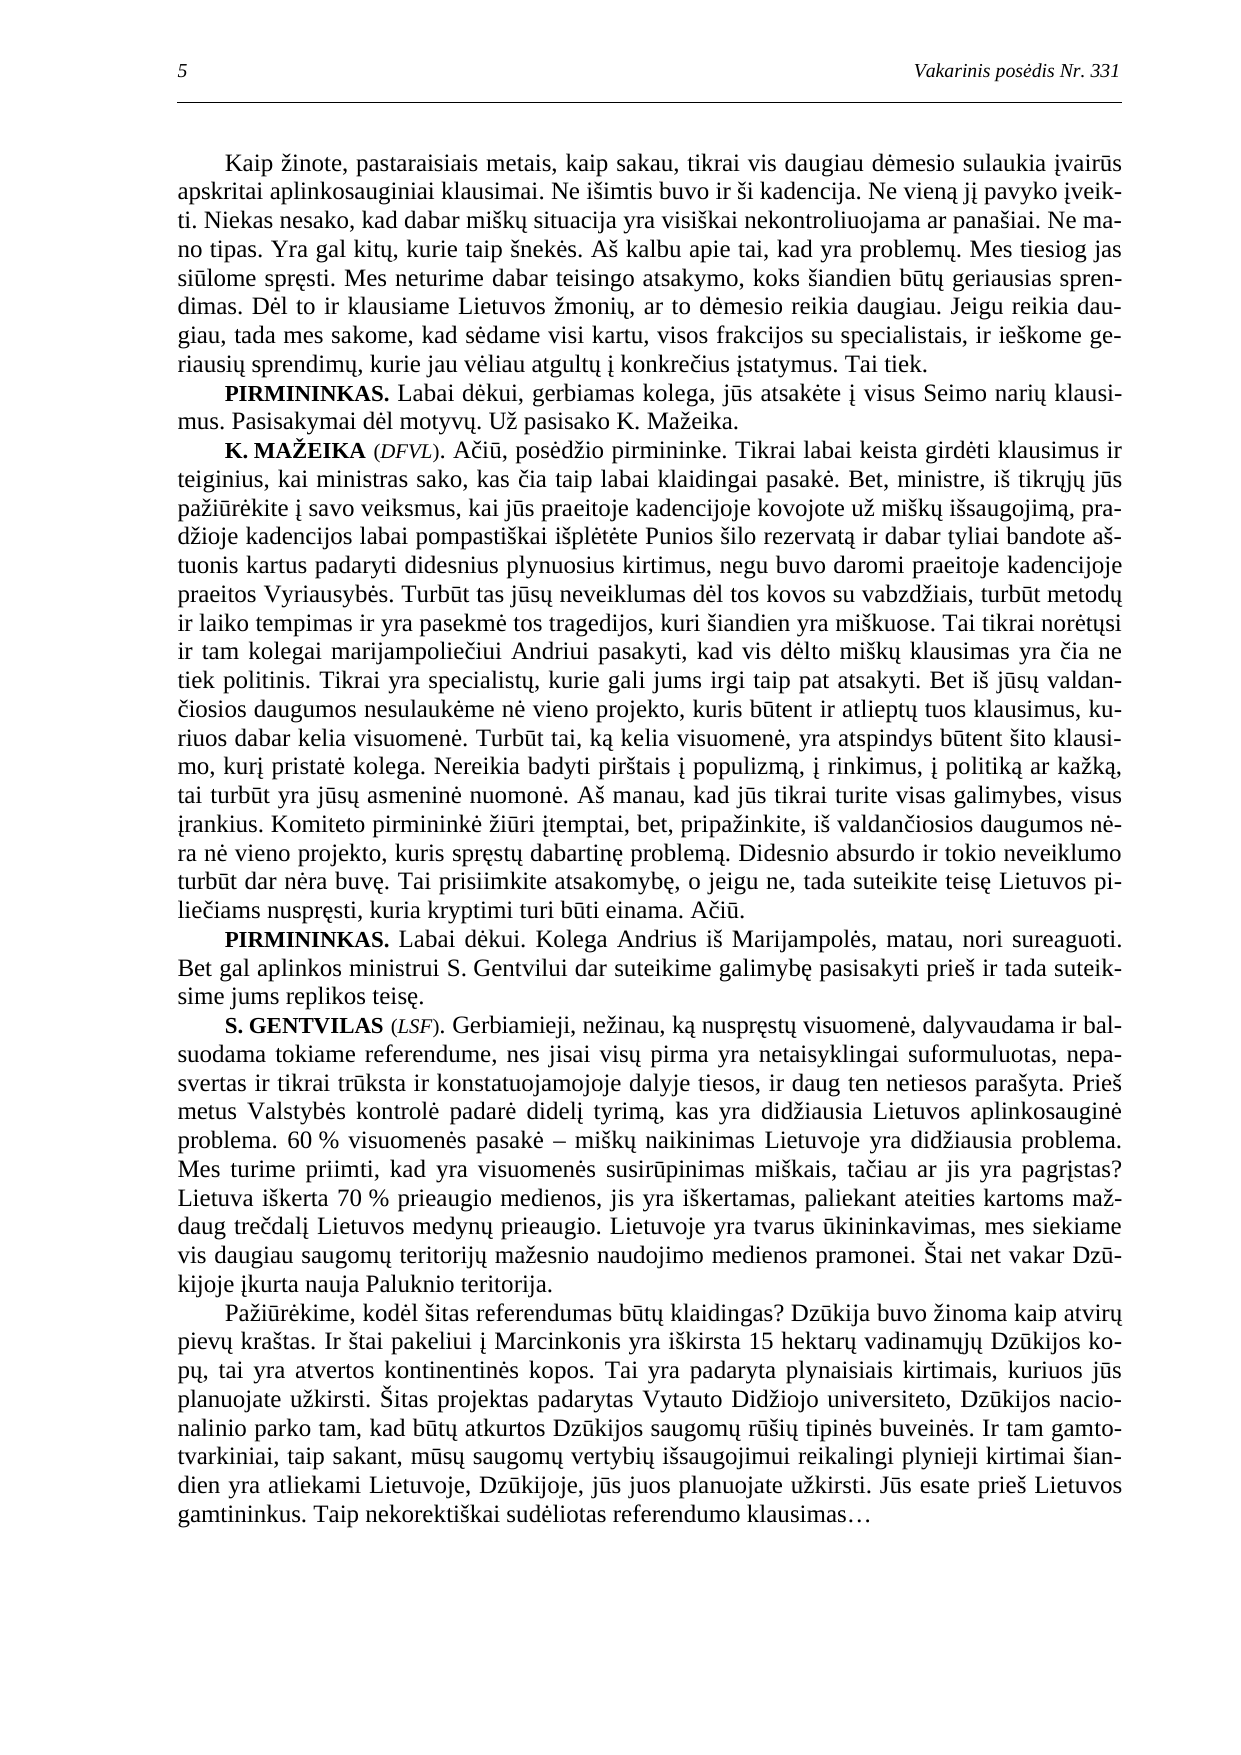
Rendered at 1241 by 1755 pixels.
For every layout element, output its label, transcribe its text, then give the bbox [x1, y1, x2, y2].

text PIRMININKAS. La­bai dė­kui. Ko­le­ga An­drius iš Ma­ri­jam­po­lės, ma­tau, no­ri su­re­a­guo­ti. Bet gal ap­lin­kos mi­nist­rui S. Gent­vi­lui dar su­tei­ki­me ga­li­my­bę pa­si­sa­ky­ti prieš ir ta­da su­teik­si­me jums re­pli­kos tei­sę. [177, 924, 1122, 1010]
text S. GENTVILAS (LSF). Ger­bia­mie­ji, ne­ži­nau, ką nu­spręs­tų vi­suo­me­nė, da­ly­vau­da­ma ir bal­suo­da­ma to­kia­me re­fe­ren­du­me, nes ji­sai vi­sų pir­ma yra ne­tai­syk­lin­gai su­for­mu­luo­tas, ne­pa­sver­tas ir tik­rai trūks­ta ir kon­sta­tuo­ja­mo­jo­je da­ly­je tie­sos, ir daug ten ne­tie­sos pa­ra­šy­ta. Prieš me­tus Vals­ty­bės kon­tro­lė pa­da­rė di­de­lį ty­ri­mą, kas yra di­džiau­sia Lie­tu­vos ap­lin­ko­sau­gi­nė pro­ble­ma. 60 % vi­suo­me­nės pa­sa­kė – miš­kų nai­ki­ni­mas Lie­tu­vo­je yra di­džiau­sia pro­ble­ma. Mes tu­ri­me pri­im­ti, kad yra vi­suo­me­nės su­si­rū­pi­ni­mas miš­kais, ta­čiau ar jis yra pa­grįs­tas? Lie­tu­va iš­ker­ta 70 % prie­au­gio me­die­nos, jis yra iš­ker­ta­mas, pa­lie­kant at­ei­ties kar­toms maž­daug treč­da­lį Lie­tu­vos me­dy­nų prie­au­gio. Lie­tu­vo­je yra tva­rus ūki­nin­ka­vi­mas, mes sie­kia­me vis dau­giau sau­go­mų te­ri­to­ri­jų ma­žes­nio nau­do­ji­mo me­die­nos pra­mo­nei. Štai net va­kar Dzū­ki­jo­je įkur­ta nau­ja Pa­luk­nio te­ri­to­ri­ja. [177, 1010, 1122, 1298]
text Kaip ži­no­te, pas­ta­rai­siais me­tais, kaip sa­kau, tik­rai vis dau­giau dė­me­sio su­lau­kia įvai­rūs ap­skri­tai ap­lin­ko­sau­gi­niai klau­si­mai. Ne iš­im­tis bu­vo ir ši ka­den­ci­ja. Ne vie­ną jį pa­vy­ko įveik­ti. Nie­kas ne­sa­ko, kad da­bar miš­kų si­tu­a­ci­ja yra vi­siš­kai ne­kon­tro­liuo­ja­ma ar pa­na­šiai. Ne ma­no ti­pas. Yra gal ki­tų, ku­rie taip šne­kės. Aš kal­bu apie tai, kad yra pro­ble­mų. Mes tie­siog jas siū­lo­me spręs­ti. Mes ne­tu­ri­me da­bar tei­sin­go at­sa­ky­mo, koks šian­dien bū­tų ge­riau­sias spren­di­mas. Dėl to ir klau­sia­me Lie­tu­vos žmo­nių, ar to dė­me­sio rei­kia dau­giau. Jei­gu rei­kia dau­giau, ta­da mes sa­ko­me, kad sė­da­me vi­si kar­tu, vi­sos frak­ci­jos su spe­cia­lis­tais, ir ieš­ko­me ge­riau­sių spren­di­mų, ku­rie jau vė­liau at­gul­tų į kon­kre­čius įsta­ty­mus. Tai tiek. [177, 148, 1122, 378]
text PIRMININKAS. La­bai dė­kui, ger­bia­mas ko­le­ga, jūs at­sa­kė­te į vi­sus Sei­mo na­rių klau­si­mus. Pa­si­sa­ky­mai dėl mo­ty­vų. Už pa­si­sa­ko K. Ma­žei­ka. [177, 378, 1122, 435]
text K. MAŽEIKA (DFVL). Ačiū, po­sė­džio pir­mi­nin­ke. Tik­rai la­bai keis­ta gir­dė­ti klau­si­mus ir tei­gi­nius, kai mi­nist­ras sa­ko, kas čia taip la­bai klai­din­gai pa­sa­kė. Bet, mi­nist­re, iš tik­rų­jų jūs pa­žiū­rė­ki­te į sa­vo veiks­mus, kai jūs pra­ei­to­je ka­den­ci­jo­je ko­vo­jo­te už miš­kų iš­sau­go­ji­mą, pra­džio­je ka­den­ci­jos la­bai pom­pas­tiš­kai iš­plė­tė­te Pu­nios ši­lo re­zer­va­tą ir da­bar ty­liai ban­do­te aš­tuo­nis kar­tus pa­da­ry­ti di­des­nius ply­nuo­sius kir­ti­mus, ne­gu bu­vo da­ro­mi pra­ei­to­je ka­den­ci­jo­je pra­ei­tos Vy­riau­sy­bės. Tur­būt tas jū­sų ne­veik­lu­mas dėl tos ko­vos su vabz­džiais, tur­būt me­to­dų ir lai­ko tem­pi­mas ir yra pa­sek­mė tos tra­ge­di­jos, ku­ri šian­dien yra miš­kuo­se. Tai tik­rai no­rė­tų­si ir tam ko­le­gai ma­ri­jam­po­lie­čiui An­driui pa­sa­ky­ti, kad vis dėl­to miš­kų klau­si­mas yra čia ne tiek po­li­ti­nis. Tik­rai yra spe­cia­lis­tų, ku­rie ga­li jums ir­gi taip pat at­sa­ky­ti. Bet iš jū­sų val­dan­čio­sios dau­gu­mos ne­su­lau­kė­me nė vie­no pro­jek­to, ku­ris bū­tent ir at­liep­tų tuos klau­si­mus, ku­riuos da­bar ke­lia vi­suo­me­nė. Tur­būt tai, ką ke­lia vi­suo­me­nė, yra at­spin­dys bū­tent ši­to klau­si­mo, ku­rį pri­sta­tė ko­le­ga. Ne­rei­kia ba­dy­ti pirš­tais į po­pu­liz­mą, į rin­ki­mus, į po­li­ti­ką ar kaž­ką, tai tur­būt yra jū­sų as­me­ni­nė nuo­mo­nė. Aš ma­nau, kad jūs tik­rai tu­ri­te vi­sas ga­li­my­bes, vi­sus įran­kius. Ko­mi­te­to pir­mi­nin­kė žiū­ri įtemp­tai, bet, pri­pa­žin­ki­te, iš val­dan­čio­sios dau­gu­mos nė­ra nė vie­no pro­jek­to, ku­ris spręs­tų da­bar­ti­nę pro­ble­mą. Di­des­nio ab­sur­do ir to­kio ne­veik­lu­mo tur­būt dar nė­ra bu­vę. Tai pri­si­im­ki­te at­sa­ko­my­bę, o jei­gu ne, ta­da su­tei­ki­te tei­sę Lie­tu­vos pi­lie­čiams nu­spręs­ti, ku­ria kryp­ti­mi tu­ri bū­ti ei­na­ma. Ačiū. [177, 435, 1122, 924]
text Pa­žiū­rė­ki­me, ko­dėl ši­tas re­fe­ren­du­mas bū­tų klai­din­gas? Dzū­ki­ja bu­vo ži­no­ma kaip at­vi­rų pie­vų kraš­tas. Ir štai pa­ke­liui į Mar­cin­ko­nis yra iš­kirs­ta 15 hek­ta­rų va­di­na­mų­jų Dzū­ki­jos ko­pų, tai yra at­ver­tos kon­ti­nen­ti­nės ko­pos. Tai yra pa­da­ry­ta ply­naisiais kir­ti­mais, ku­riuos jūs pla­nuo­ja­te už­kirs­ti. Ši­tas pro­jek­tas pa­da­ry­tas Vy­tau­to Di­džio­jo uni­ver­si­te­to, Dzū­ki­jos na­cio­na­li­nio par­ko tam, kad bū­tų at­kur­tos Dzū­ki­jos sau­go­mų rū­šių ti­pi­nės bu­vei­nės. Ir tam gam­to­tvar­ki­niai, taip sa­kant, mū­sų sau­go­mų ver­ty­bių iš­sau­go­ji­mui rei­ka­lin­gi ply­nie­ji kir­ti­mai šian­dien yra at­lie­ka­mi Lie­tu­vo­je, Dzū­ki­jo­je, jūs juos pla­nuo­ja­te už­kirs­ti. Jūs esa­te prieš Lie­tu­vos gam­ti­nin­kus. Taip ne­ko­rek­tiš­kai su­dė­lio­tas re­fe­ren­du­mo klau­si­mas… [177, 1298, 1122, 1528]
